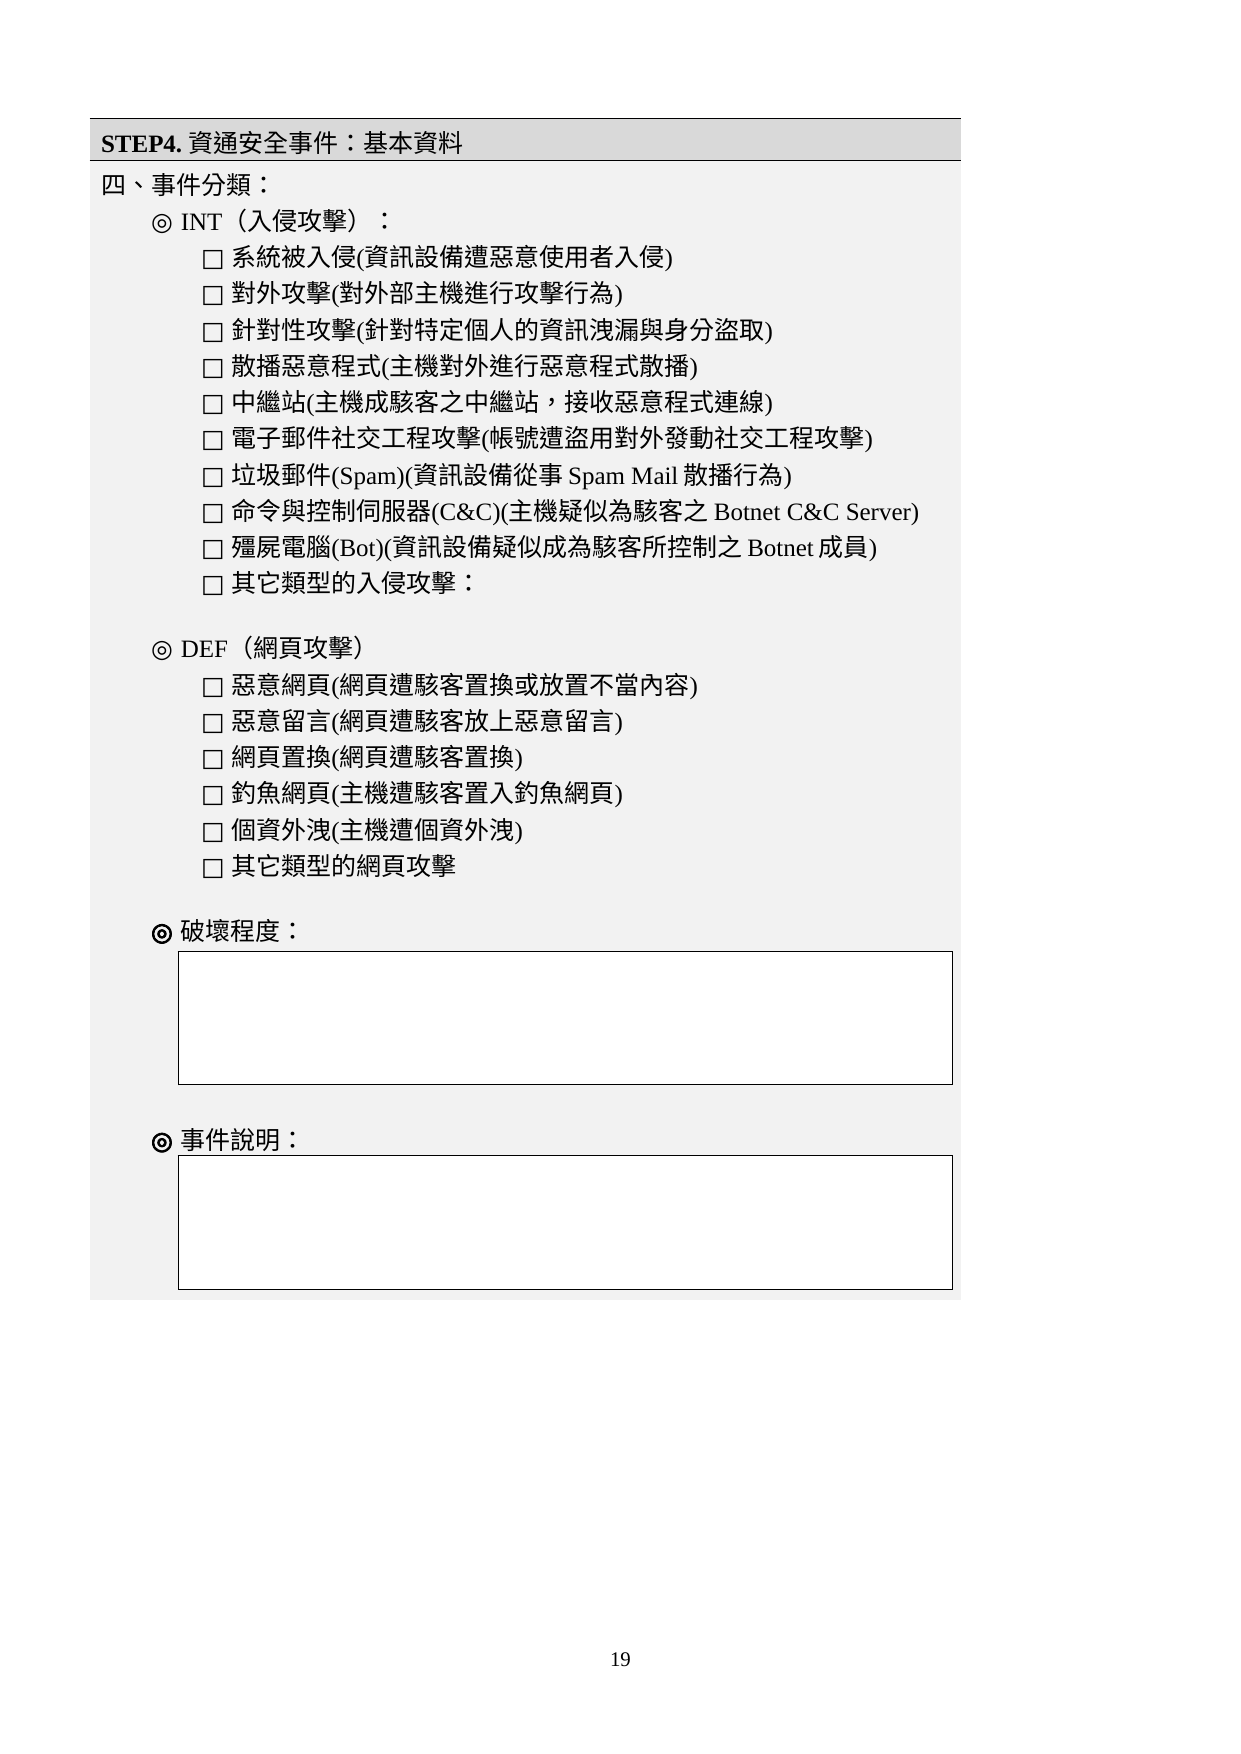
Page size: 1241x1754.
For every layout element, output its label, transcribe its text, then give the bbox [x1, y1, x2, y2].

table_header STEP4. 資通安全事件：基本資料 [90, 119, 961, 160]
table_cell 四、事件分類： ◎ INT（入侵攻擊）： □ 系統被入侵(資訊設備遭惡意使用者入侵) □ 對外攻擊(對外部主機進行攻擊行為) □ 針對性攻擊(針對特定個人的資訊洩漏與身分盜取) □ 散播惡意程式(主機對外進行惡意程式散播) □ 中繼站(主機成駭客之中繼站，接收惡意程式連線) □ 電子郵件社交工程攻擊(帳號遭盜用對外發動社交工程攻擊) □ 垃圾郵件(Spam)(資訊設備從事Spam Mail散播行為) □ 命令與控制伺服器(C&C)(主機疑似為駭客之Botnet C&C Server) □ 殭屍電腦(Bot)(資訊設備疑似成為駭客所控制之Botnet成員) □ 其它類型的入侵攻擊： ◎ DEF（網頁攻擊） □ 惡意網頁(網頁遭駭客置換或放置不當內容) □ 惡意留言(網頁遭駭客放上惡意留言) □ 網頁置換(網頁遭駭客置換) □ 釣魚網頁(主機遭駭客置入釣魚網頁) □ 個資外洩(主機遭個資外洩) □ 其它類型的網頁攻擊 ◎ 破壞程度： ◎ 事件說明： [90, 161, 961, 1300]
